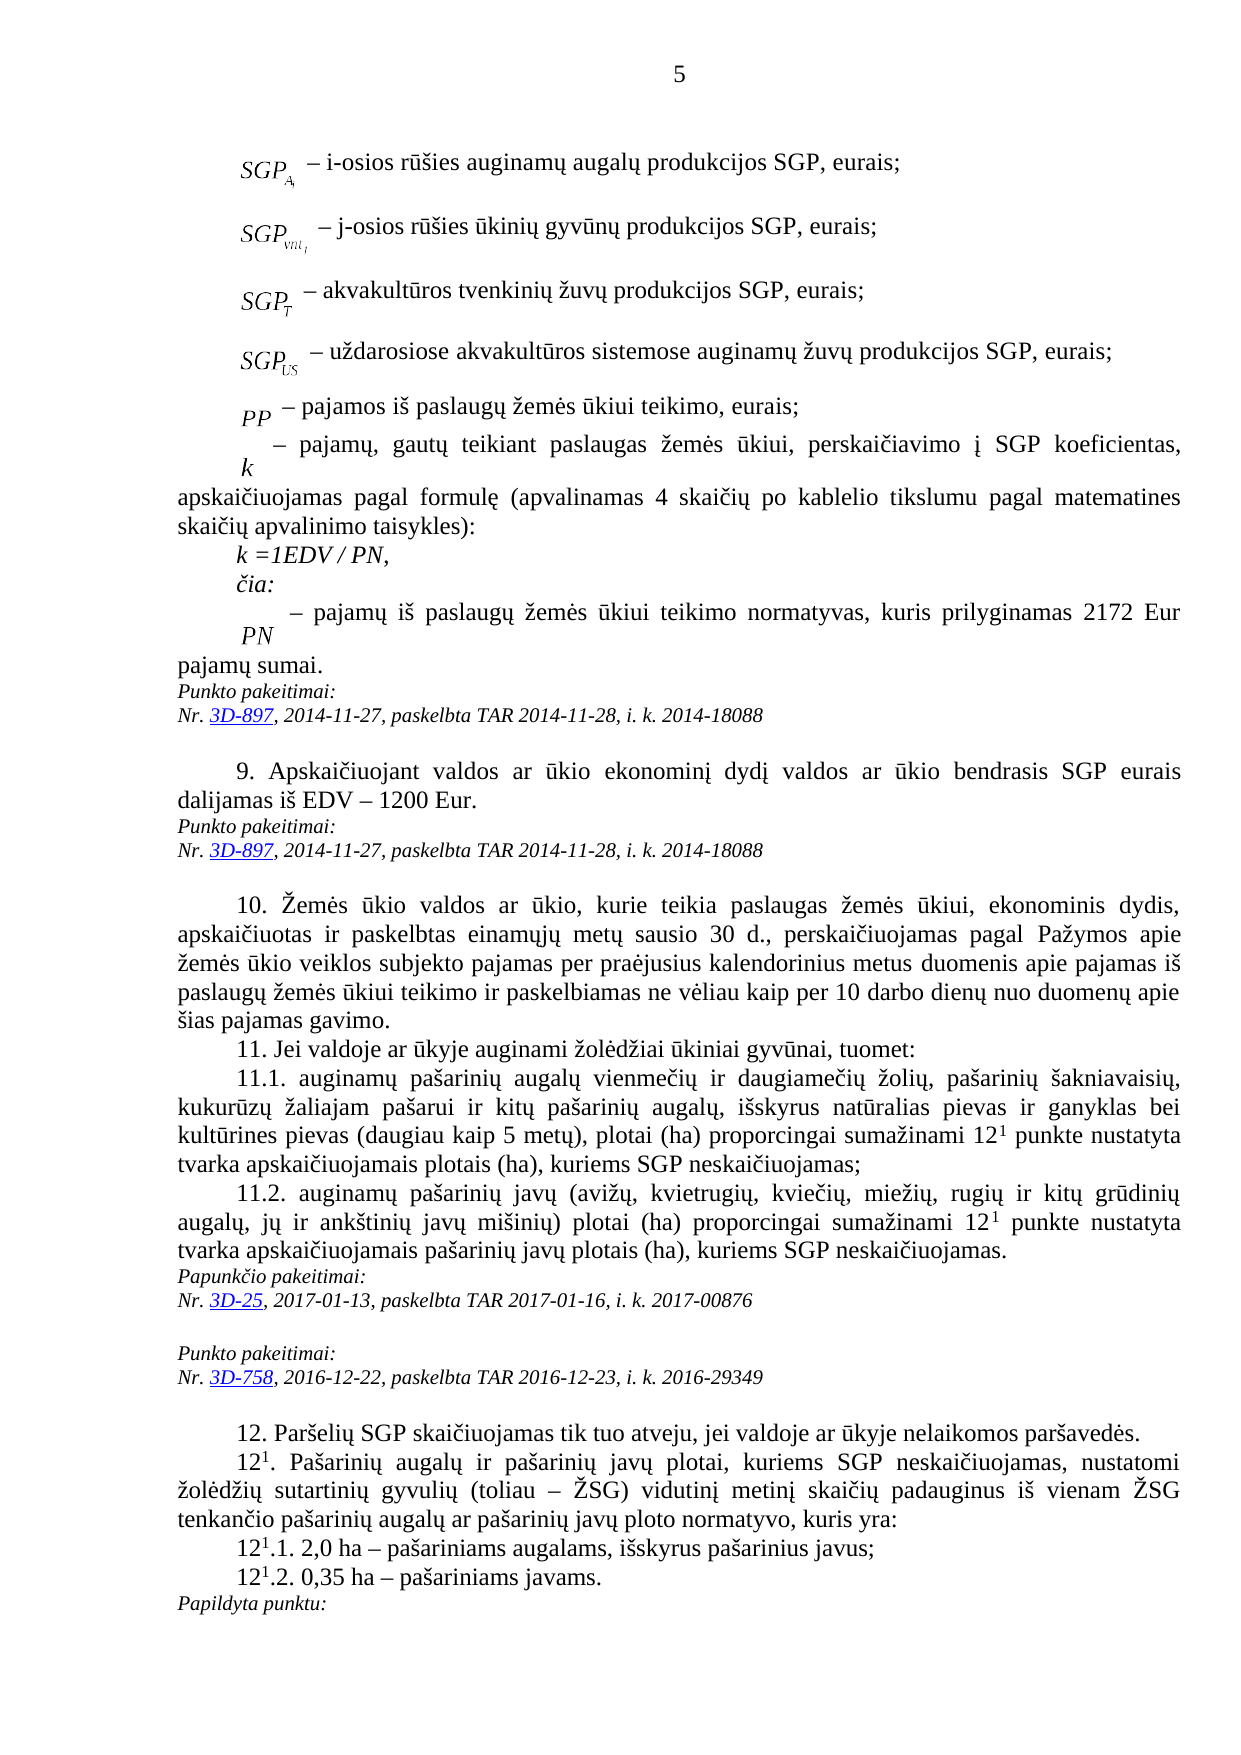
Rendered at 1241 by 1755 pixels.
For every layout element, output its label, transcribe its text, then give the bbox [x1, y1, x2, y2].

text – pajamos iš paslaugų žemės ūkiui teikimo, eurais; [177, 381, 1181, 429]
text Nr. 3D-25, 2017-01-13, paskelbta TAR 2017-01-16, i. k. 2017-00876 [177, 1288, 1181, 1312]
text 12. Paršelių SGP skaičiuojamas tik tuo atveju, jei valdoje ar ūkyje nelaikomos paršavedės. [177, 1418, 1181, 1447]
text 10. Žemės ūkio valdos ar ūkio, kurie teikia paslaugas žemės ūkiui, ekonominis dydis, apskaičiuotas ir paskelbtas einamųjų metų sausio 30 d., perskaičiuojamas pagal Pažymos apie žemės ūkio veiklos subjekto pajamas per praėjusius kalendorinius metus duomenis apie pajamas iš paslaugų žemės ūkiui teikimo ir paskelbiamas ne vėliau kaip per 10 darbo dienų nuo duomenų apie šias pajamas gavimo. [177, 891, 1181, 1034]
text Nr. 3D-897, 2014-11-27, paskelbta TAR 2014-11-28, i. k. 2014-18088 [177, 703, 1181, 727]
text 9. Apskaičiuojant valdos ar ūkio ekonominį dydį valdos ar ūkio bendrasis SGP eurais dalijamas iš EDV – 1200 Eur. [177, 756, 1181, 814]
text Papildyta punktu: [177, 1591, 1181, 1614]
text 121.2. 0,35 ha – pašariniams javams. [177, 1562, 1181, 1591]
text 121. Pašarinių augalų ir pašarinių javų plotai, kuriems SGP neskaičiuojamas, nustatomi žolėdžių sutartinių gyvulių (toliau – ŽSG) vidutinį metinį skaičių padauginus iš vienam ŽSG tenkančio pašarinių augalų ar pašarinių javų ploto normatyvo, kuris yra: [177, 1447, 1181, 1533]
text – j-osios rūšies ūkinių gyvūnų produkcijos SGP, eurais; [177, 193, 1181, 259]
text 121.1. 2,0 ha – pašariniams augalams, išskyrus pašarinius javus; [177, 1533, 1181, 1562]
text 11. Jei valdoje ar ūkyje auginami žolėdžiai ūkiniai gyvūnai, tuomet: [177, 1034, 1181, 1063]
text Nr. 3D-897, 2014-11-27, paskelbta TAR 2014-11-28, i. k. 2014-18088 [177, 838, 1181, 862]
text k =1EDV / PN, [177, 540, 1181, 569]
text 11.1. auginamų pašarinių augalų vienmečių ir daugiamečių žolių, pašarinių šakniavaisių, kukurūzų žaliajam pašarui ir kitų pašarinių augalų, išskyrus natūralias pievas ir ganyklas bei kultūrines pievas (daugiau kaip 5 metų), plotai (ha) proporcingai sumažinami 121 punkte nustatyta tvarka apskaičiuojamais plotais (ha), kuriems SGP neskaičiuojamas; [177, 1063, 1181, 1178]
text – uždarosiose akvakultūros sistemose auginamų žuvų produkcijos SGP, eurais; [177, 320, 1181, 381]
text čia: [177, 569, 1181, 597]
text – akvakultūros tvenkinių žuvų produkcijos SGP, eurais; [177, 259, 1181, 320]
text Punkto pakeitimai: [177, 814, 1181, 838]
text Nr. 3D-758, 2016-12-22, paskelbta TAR 2016-12-23, i. k. 2016-29349 [177, 1365, 1181, 1389]
text – i-osios rūšies auginamų augalų produkcijos SGP, eurais; [177, 130, 1181, 193]
text Papunkčio pakeitimai: [177, 1264, 1181, 1288]
text – pajamų, gautų teikiant paslaugas žemės ūkiui, perskaičiavimo į SGP koeficientas, apskaičiuojamas pagal formulę (apvalinamas 4 skaičių po kablelio tikslumu pagal matematines skaičių apvalinimo taisykles): [177, 429, 1181, 540]
text – pajamų iš paslaugų žemės ūkiui teikimo normatyvas, kuris prilyginamas 2172 Eur pajamų sumai. [177, 597, 1181, 679]
text Punkto pakeitimai: [177, 1341, 1181, 1365]
text Punkto pakeitimai: [177, 679, 1181, 703]
text 11.2. auginamų pašarinių javų (avižų, kvietrugių, kviečių, miežių, rugių ir kitų grūdinių augalų, jų ir ankštinių javų mišinių) plotai (ha) proporcingai sumažinami 121 punkte nustatyta tvarka apskaičiuojamais pašarinių javų plotais (ha), kuriems SGP neskaičiuojamas. [177, 1178, 1181, 1264]
